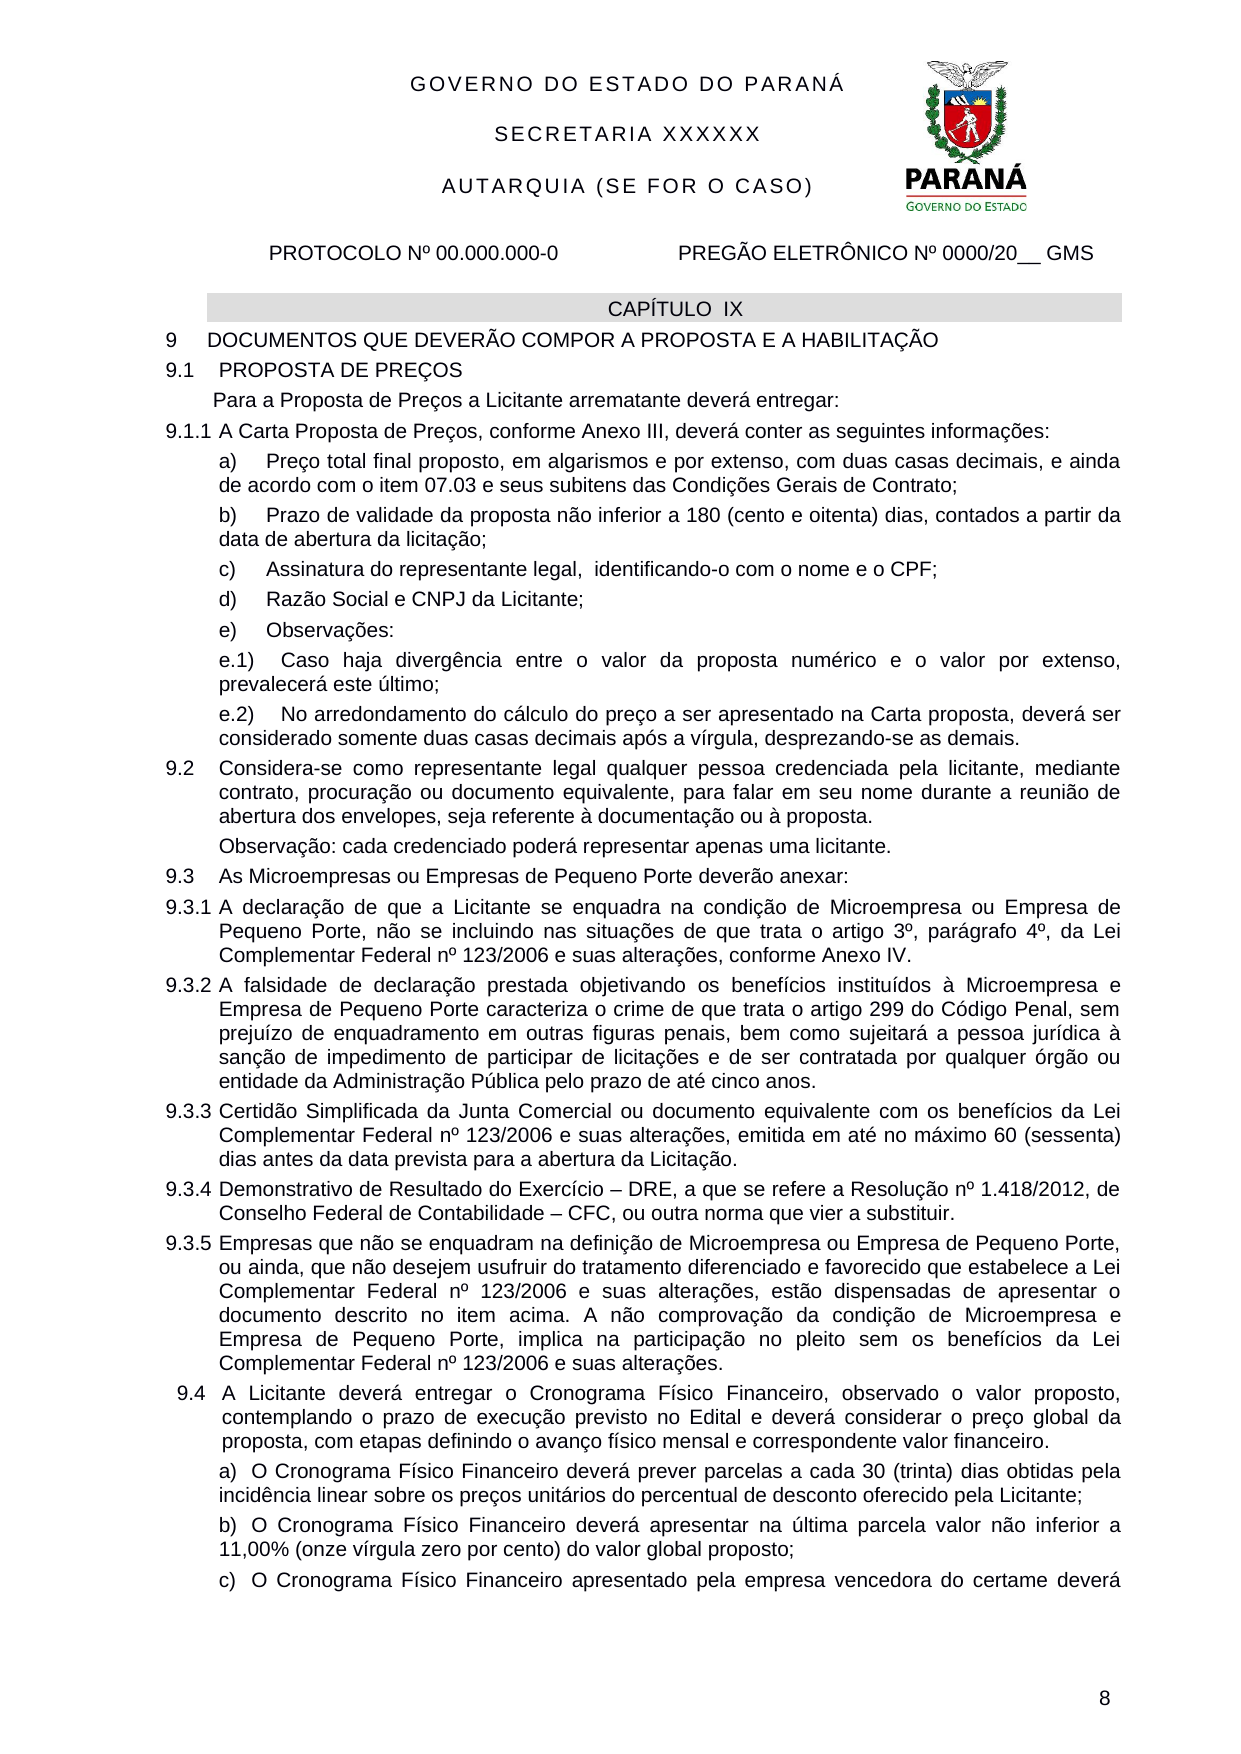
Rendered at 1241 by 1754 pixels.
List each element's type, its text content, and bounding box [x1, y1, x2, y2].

list Empresas que não se enquadram na definição de Microempresa ou Empresa de Pequeno Porte, ou ainda, que não desejem usufruir do tratamento diferenciado e favorecido que estabelece a Lei Complementar Federal nº 123/2006 e suas alterações, estão dispensadas de apresentar o documento descrito no item acima. A não comprovação da condição de Microempresa e Empresa de Pequeno Porte, implica na participação no pleito sem os benefícios da Lei Complementar Federal nº 123/2006 e suas alterações. [165, 1231, 1122, 1375]
list A declaração de que a Licitante se enquadra na condição de Microempresa ou Empresa de Pequeno Porte, não se incluindo nas situações de que trata o artigo 3º, parágrafo 4º, da Lei Complementar Federal nº 123/2006 e suas alterações, conforme Anexo IV. [165, 894, 1122, 966]
list A Licitante deverá entregar o Cronograma Físico Financeiro, observado o valor proposto, contemplando o prazo de execução previsto no Edital e deverá considerar o preço global da proposta, com etapas definindo o avanço físico mensal e correspondente valor financeiro. [177, 1381, 1122, 1453]
list O Cronograma Físico Financeiro apresentado pela empresa vencedora do certame deverá [218, 1567, 1122, 1591]
list As Microempresas ou Empresas de Pequeno Porte deverão anexar: [165, 864, 1122, 888]
list Caso haja divergência entre o valor da proposta numérico e o valor por extenso, prevalecerá este último; [218, 648, 1122, 696]
list A Carta Proposta de Preços, conforme Anexo III, deverá conter as seguintes informações: [165, 418, 1122, 442]
list O Cronograma Físico Financeiro deverá apresentar na última parcela valor não inferior a 11,00% (onze vírgula zero por cento) do valor global proposto; [218, 1513, 1122, 1561]
list PROPOSTA DE PREÇOS [165, 358, 1122, 382]
list A falsidade de declaração prestada objetivando os benefícios instituídos à Microempresa e Empresa de Pequeno Porte caracteriza o crime de que trata o artigo 299 do Código Penal, sem prejuízo de enquadramento em outras figuras penais, bem como sujeitará a pessoa jurídica à sanção de impedimento de participar de licitações e de ser contratada por qualquer órgão ou entidade da Administração Pública pelo prazo de até cinco anos. [165, 973, 1122, 1092]
list Demonstrativo de Resultado do Exercício – DRE, a que se refere a Resolução nº 1.418/2012, de Conselho Federal de Contabilidade – CFC, ou outra norma que vier a substituir. [165, 1177, 1122, 1225]
list Observações: [218, 617, 1122, 641]
list DOCUMENTOS QUE DEVERÃO COMPOR A PROPOSTA E A HABILITAÇÃO [165, 328, 1122, 352]
text Para a Proposta de Preços a Licitante arrematante deverá entregar: [213, 388, 1122, 412]
list O Cronograma Físico Financeiro deverá prever parcelas a cada 30 (trinta) dias obtidas pela incidência linear sobre os preços unitários do percentual de desconto oferecido pela Licitante; [218, 1459, 1122, 1507]
list Prazo de validade da proposta não inferior a 180 (cento e oitenta) dias, contados a partir da data de abertura da licitação; [218, 503, 1122, 551]
list Razão Social e CNPJ da Licitante; [218, 587, 1122, 611]
list Certidão Simplificada da Junta Comercial ou documento equivalente com os benefícios da Lei Complementar Federal nº 123/2006 e suas alterações, emitida em até no máximo 60 (sessenta) dias antes da data prevista para a abertura da Licitação. [165, 1099, 1122, 1171]
text Observação: cada credenciado poderá representar apenas uma licitante. [218, 834, 1122, 858]
list No arredondamento do cálculo do preço a ser apresentado na Carta proposta, deverá ser considerado somente duas casas decimais após a vírgula, desprezando-se as demais. [218, 702, 1122, 750]
list Assinatura do representante legal, identificando-o com o nome e o CPF; [218, 557, 1122, 581]
list Considera-se como representante legal qualquer pessoa credenciada pela licitante, mediante contrato, procuração ou documento equivalente, para falar em seu nome durante a reunião de abertura dos envelopes, seja referente à documentação ou à proposta. [165, 756, 1122, 828]
list Preço total final proposto, em algarismos e por extenso, com duas casas decimais, e ainda de acordo com o item 07.03 e seus subitens das Condições Gerais de Contrato; [218, 449, 1122, 497]
